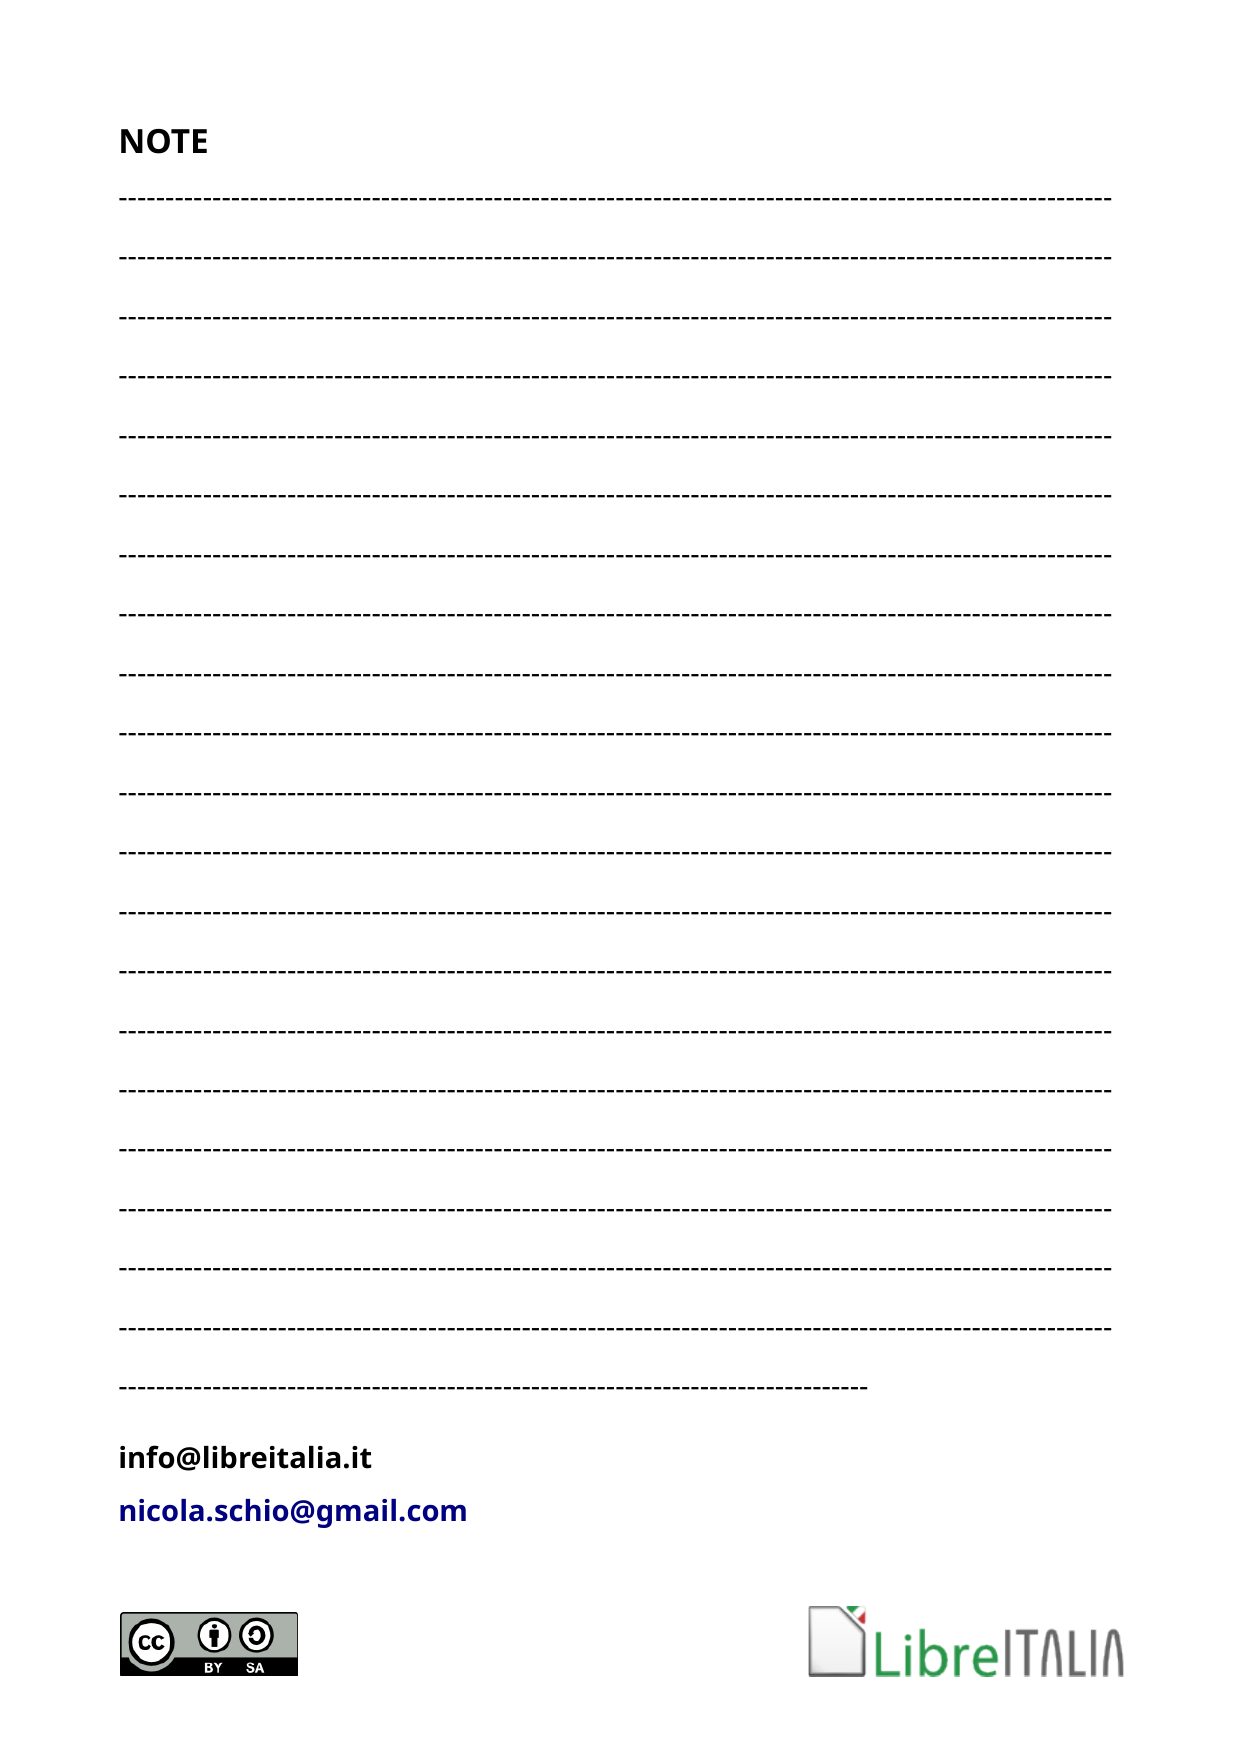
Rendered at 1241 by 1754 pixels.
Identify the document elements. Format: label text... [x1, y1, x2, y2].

picture [120, 1612, 298, 1676]
text nicola.schio@gmail.com [118, 1490, 1122, 1529]
text ---------------------------------------------------------------------------------------------------------------------------------------------------------------------------------------------------------------------------------------------------------------------------------------------------------------------------------------------------------------------------------------------------------------------------------------------------------------------------------------------------------------------------------------------------------------------------------------------------------------------------------------------------------------------------------------------------------------------------------------------------------------------------------------------------------------------------------------------------------------------------------------------------------------------------------------------------------------------------------------------------------------------------------------------------------------------------------------------------------------------------------------------------------------------------------------------------------------------------------------------------------------------------------------------------------------------------------------------------------------------------------------------------------------------------------------------------------------------------------------------------------------------------------------------------------------------------------------------------------------------------------------------------------------------------------------------------------------------------------------------------------------------------------------------------------------------------------------------------------------------------------------------------------------------------------------------------------------------------------------------------------------------------------------------------------------------------------------------------------------------------------------------------------------------------------------------------------------------------------------------------------------------------------------- [118, 176, 1122, 1405]
text info@libreitalia.it [118, 1438, 1122, 1477]
text NOTE [118, 118, 1122, 163]
picture [808, 1606, 1124, 1677]
